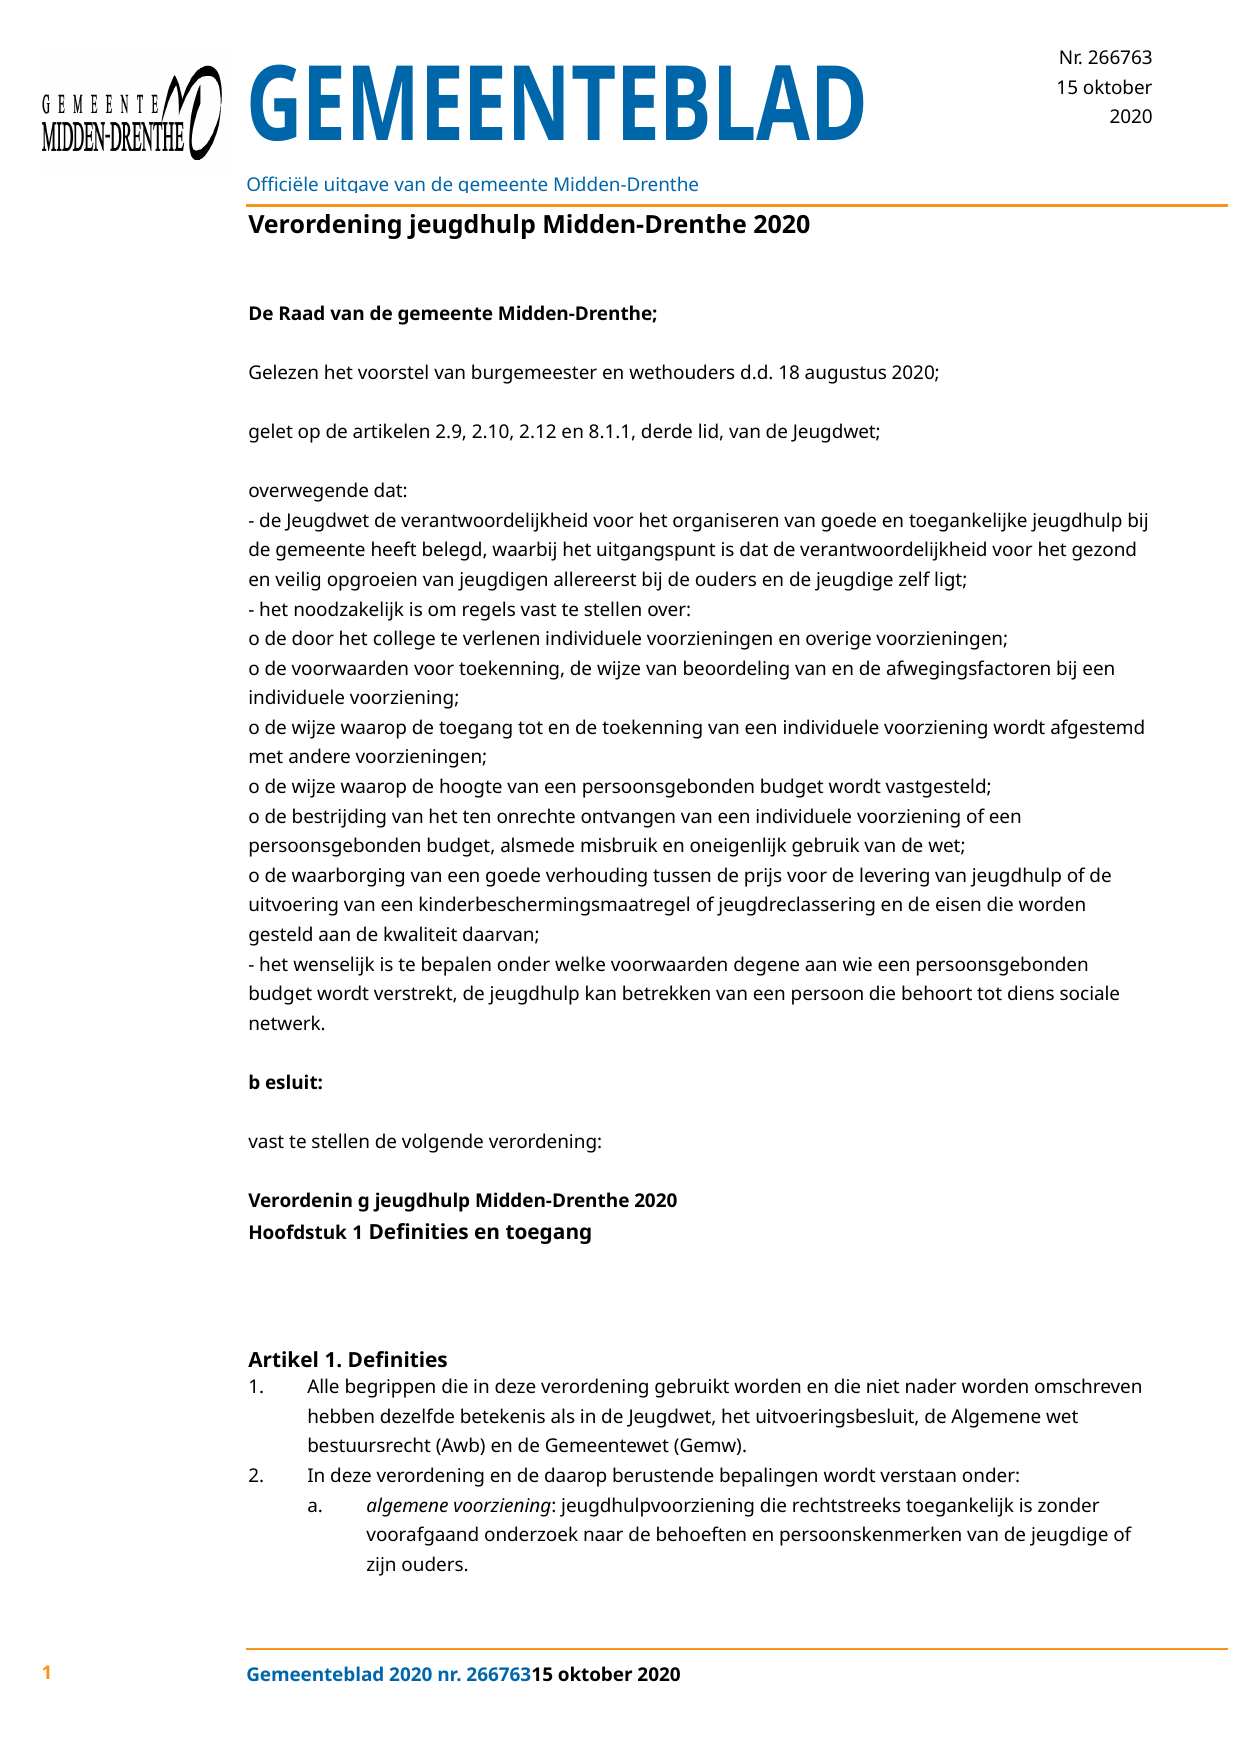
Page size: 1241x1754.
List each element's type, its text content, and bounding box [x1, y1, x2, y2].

list In deze verordening en de daarop berustende bepalingen wordt verstaan onder: [248, 1462, 1152, 1488]
text - de Jeugdwet de verantwoordelijkheid voor het organiseren van goede en toegankelijke jeugdhulp bij de gemeente heeft belegd, waarbij het uitgangspunt is dat de verantwoordelijkheid voor het gezond en veilig opgroeien van jeugdigen allereerst bij de ouders en de jeugdige zelf ligt; [248, 507, 1152, 592]
text o de wijze waarop de toegang tot en de toekenning van een individuele voorziening wordt afgestemd met andere voorzieningen; [248, 714, 1152, 769]
text Hoofdstuk 1 Definities en toegang [248, 1217, 1152, 1245]
text - het wenselijk is te bepalen onder welke voorwaarden degene aan wie een persoonsgebonden budget wordt verstrekt, de jeugdhulp kan betrekken van een persoon die behoort tot diens sociale netwerk. [248, 951, 1152, 1036]
text De Raad van de gemeente Midden-Drenthe; [248, 300, 1152, 326]
text o de bestrijding van het ten onrechte ontvangen van een individuele voorziening of een persoonsgebonden budget, alsmede misbruik en oneigenlijk gebruik van de wet; [248, 803, 1152, 858]
text Artikel 1. Definities [248, 1345, 1152, 1373]
text Gelezen het voorstel van burgemeester en wethouders d.d. 18 augustus 2020; [248, 359, 1152, 385]
text vast te stellen de volgende verordening: [248, 1128, 1152, 1154]
text o de voorwaarden voor toekenning, de wijze van beoordeling van en de afwegingsfactoren bij een individuele voorziening; [248, 655, 1152, 710]
list algemene voorziening: jeugdhulpvoorziening die rechtstreeks toegankelijk is zonder voorafgaand onderzoek naar de behoeften en persoonskenmerken van de jeugdige of zijn ouders. [307, 1492, 1152, 1577]
text Verordenin g jeugdhulp Midden-Drenthe 2020 [248, 1187, 1152, 1213]
text Verordening jeugdhulp Midden-Drenthe 2020 [248, 207, 1152, 241]
list Alle begrippen die in deze verordening gebruikt worden en die niet nader worden omschreven hebben dezelfde betekenis als in de Jeugdwet, het uitvoeringsbesluit, de Algemene wet bestuursrecht (Awb) en de Gemeentewet (Gemw). [248, 1373, 1152, 1458]
picture [41, 47, 231, 172]
text gelet op de artikelen 2.9, 2.10, 2.12 en 8.1.1, derde lid, van de Jeugdwet; [248, 418, 1152, 444]
text overwegende dat: [248, 477, 1152, 503]
text - het noodzakelijk is om regels vast te stellen over: [248, 596, 1152, 621]
text o de door het college te verlenen individuele voorzieningen en overige voorzieningen; [248, 625, 1152, 651]
text b esluit: [248, 1069, 1152, 1095]
text o de waarborging van een goede verhouding tussen de prijs voor de levering van jeugdhulp of de uitvoering van een kinderbeschermingsmaatregel of jeugdreclassering en de eisen die worden gesteld aan de kwaliteit daarvan; [248, 862, 1152, 947]
text o de wijze waarop de hoogte van een persoonsgebonden budget wordt vastgesteld; [248, 773, 1152, 799]
